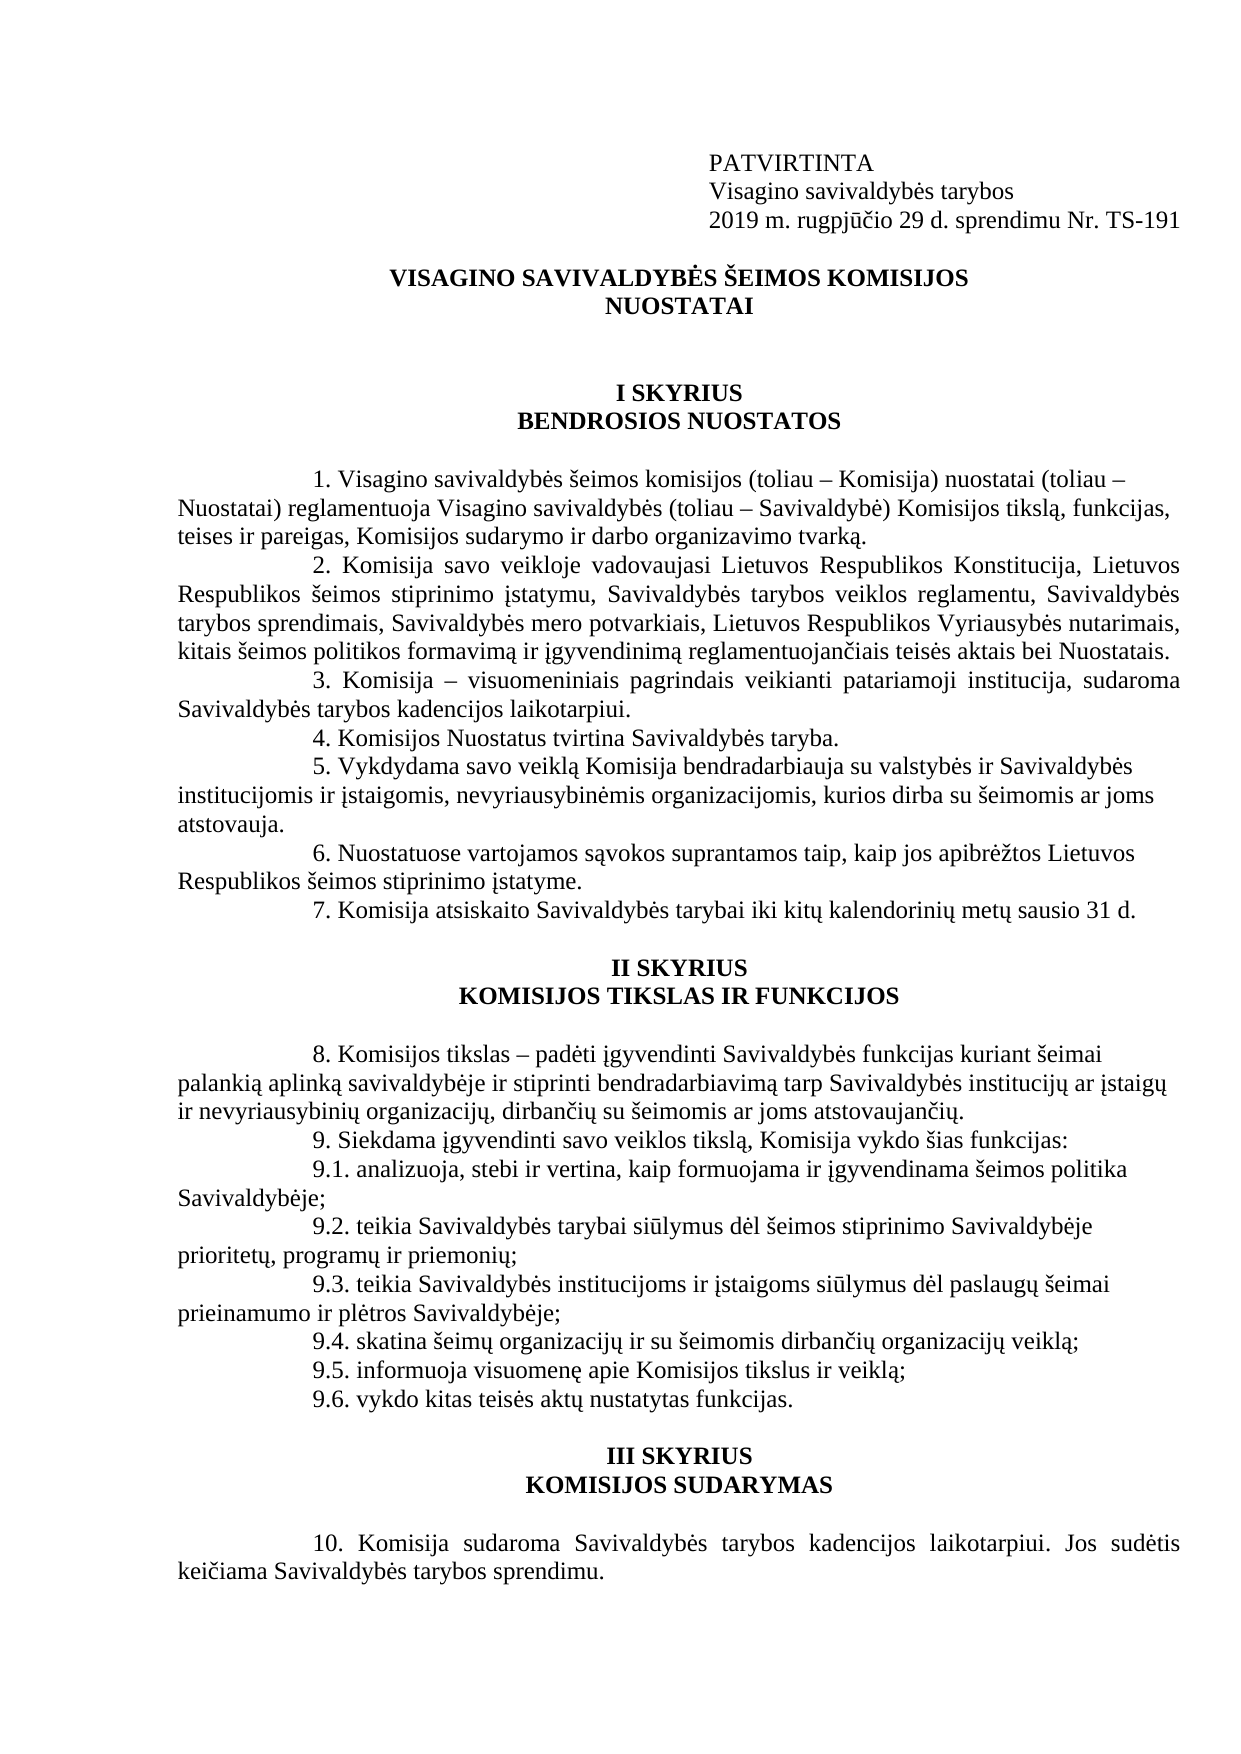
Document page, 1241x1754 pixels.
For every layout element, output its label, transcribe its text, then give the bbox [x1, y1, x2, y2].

text 9.2. teikia Savivaldybės tarybai siūlymus dėl šeimos stiprinimo Savivaldybėje prioritetų, programų ir priemonių; [177, 1211, 1181, 1269]
text 8. Komisijos tikslas – padėti įgyvendinti Savivaldybės funkcijas kuriant šeimai palankią aplinką savivaldybėje ir stiprinti bendradarbiavimą tarp Savivaldybės institucijų ar įstaigų ir nevyriausybinių organizacijų, dirbančių su šeimomis ar joms atstovaujančių. [177, 1039, 1181, 1125]
text VISAGINO SAVIVALDYBĖS ŠEIMOS KOMISIJOS [177, 263, 1181, 291]
text 9.1. analizuoja, stebi ir vertina, kaip formuojama ir įgyvendinama šeimos politika Savivaldybėje; [177, 1154, 1181, 1211]
text PATVIRTINTA [709, 148, 1181, 176]
text 9.3. teikia Savivaldybės institucijoms ir įstaigoms siūlymus dėl paslaugų šeimai prieinamumo ir plėtros Savivaldybėje; [177, 1269, 1181, 1326]
text 7. Komisija atsiskaito Savivaldybės tarybai iki kitų kalendorinių metų sausio 31 d. [177, 895, 1181, 924]
text III SKYRIUS [177, 1441, 1181, 1470]
text KOMISIJOS SUDARYMAS [177, 1470, 1181, 1499]
text 6. Nuostatuose vartojamos sąvokos suprantamos taip, kaip jos apibrėžtos Lietuvos Respublikos šeimos stiprinimo įstatyme. [177, 838, 1181, 895]
text 5. Vykdydama savo veiklą Komisija bendradarbiauja su valstybės ir Savivaldybės institucijomis ir įstaigomis, nevyriausybinėmis organizacijomis, kurios dirba su šeimomis ar joms atstovauja. [177, 751, 1181, 838]
text 9. Siekdama įgyvendinti savo veiklos tikslą, Komisija vykdo šias funkcijas: [177, 1125, 1181, 1154]
text NUOSTATAI [177, 291, 1181, 320]
text 10. Komisija sudaroma Savivaldybės tarybos kadencijos laikotarpiui. Jos sudėtis keičiama Savivaldybės tarybos sprendimu. [177, 1528, 1181, 1585]
text 9.5. informuoja visuomenę apie Komisijos tikslus ir veiklą; [177, 1355, 1181, 1384]
text 2019 m. rugpjūčio 29 d. sprendimu Nr. TS-191 [709, 205, 1181, 234]
text 4. Komisijos Nuostatus tvirtina Savivaldybės taryba. [177, 723, 1181, 751]
text 3. Komisija – visuomeniniais pagrindais veikianti patariamoji institucija, sudaroma Savivaldybės tarybos kadencijos laikotarpiui. [177, 665, 1181, 723]
text KOMISIJOS TIKSLAS IR FUNKCIJOS [177, 981, 1181, 1010]
text BENDROSIOS NUOSTATOS [177, 406, 1181, 435]
text 2. Komisija savo veikloje vadovaujasi Lietuvos Respublikos Konstitucija, Lietuvos Respublikos šeimos stiprinimo įstatymu, Savivaldybės tarybos veiklos reglamentu, Savivaldybės tarybos sprendimais, Savivaldybės mero potvarkiais, Lietuvos Respublikos Vyriausybės nutarimais, kitais šeimos politikos formavimą ir įgyvendinimą reglamentuojančiais teisės aktais bei Nuostatais. [177, 550, 1181, 665]
text I SKYRIUS [177, 349, 1181, 406]
text 9.4. skatina šeimų organizacijų ir su šeimomis dirbančių organizacijų veiklą; [177, 1326, 1181, 1355]
text Visagino savivaldybės tarybos [709, 176, 1181, 205]
text II SKYRIUS [177, 953, 1181, 981]
text 1. Visagino savivaldybės šeimos komisijos (toliau – Komisija) nuostatai (toliau – Nuostatai) reglamentuoja Visagino savivaldybės (toliau – Savivaldybė) Komisijos tikslą, funkcijas, teises ir pareigas, Komisijos sudarymo ir darbo organizavimo tvarką. [177, 464, 1181, 550]
text 9.6. vykdo kitas teisės aktų nustatytas funkcijas. [177, 1384, 1181, 1413]
